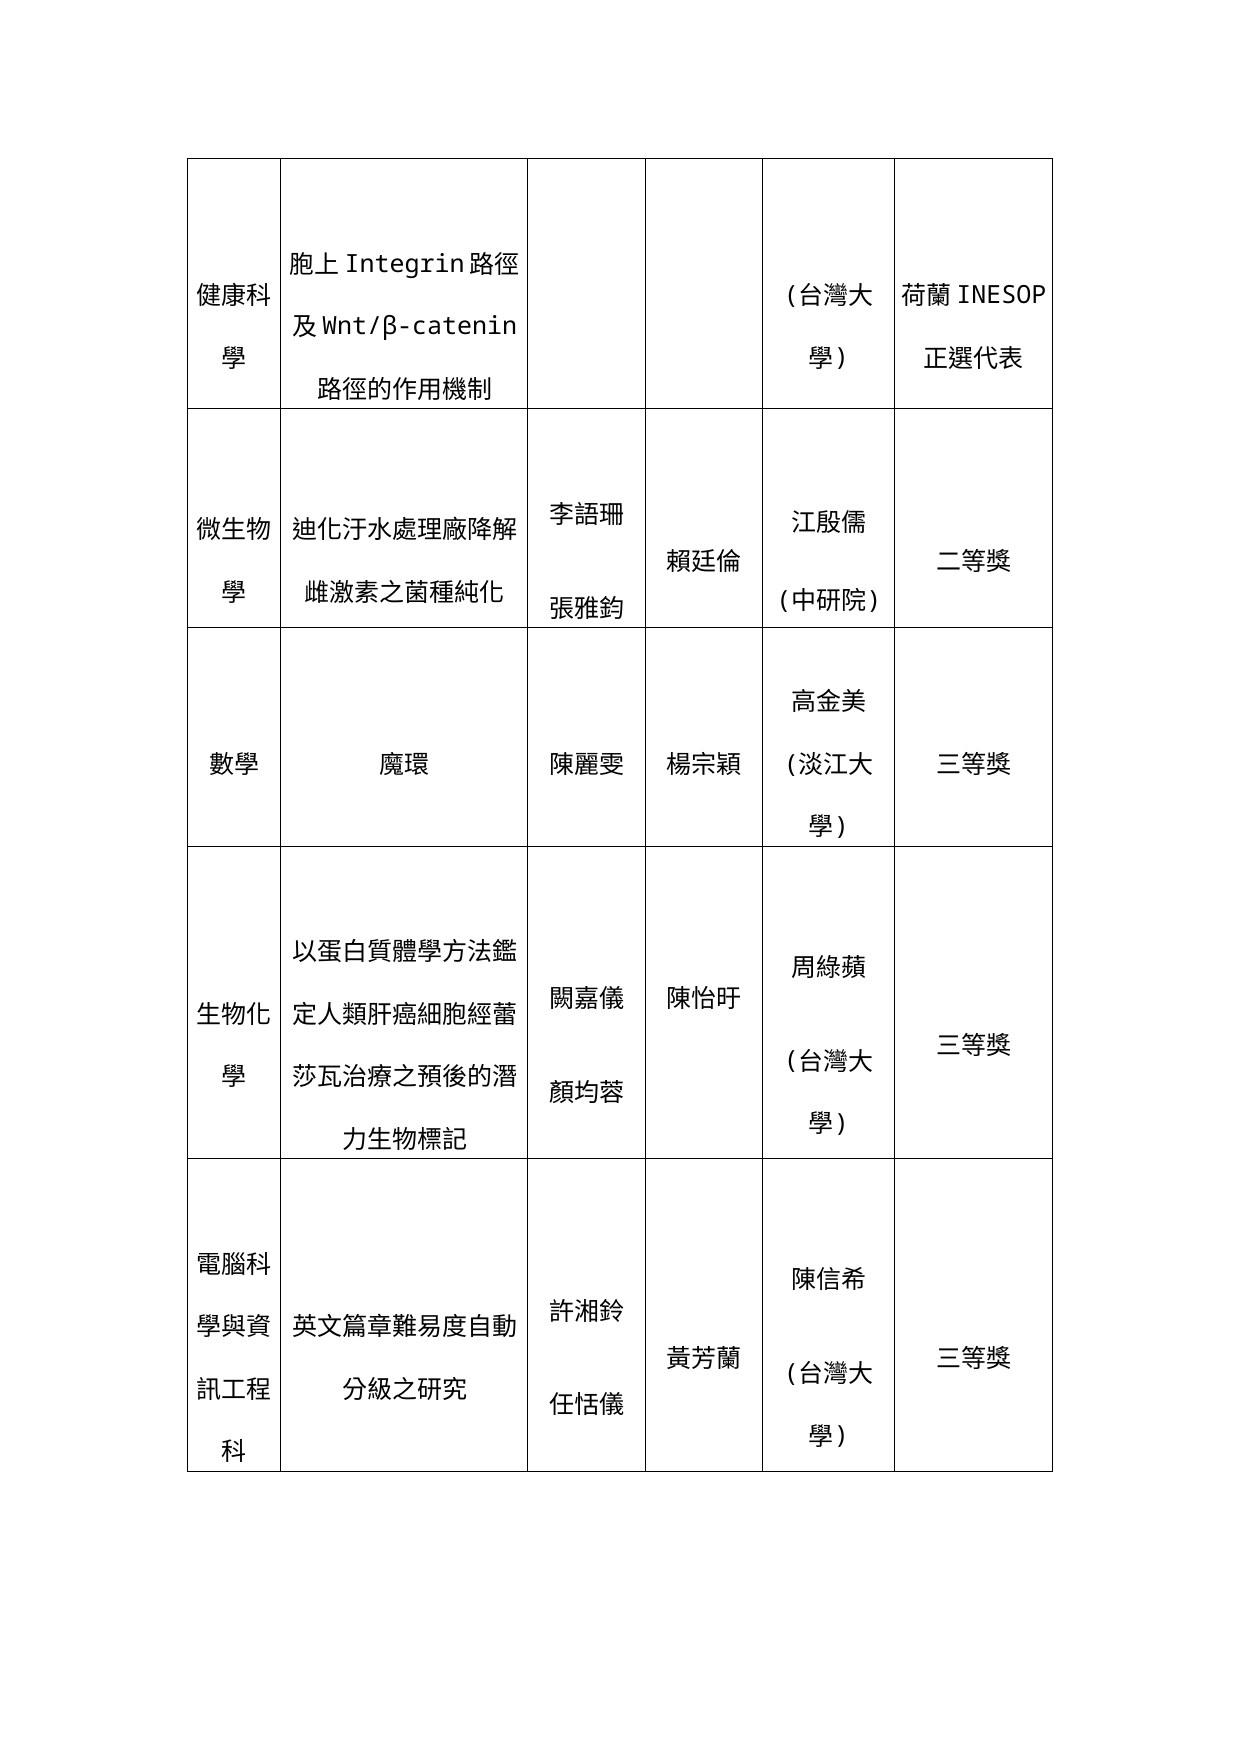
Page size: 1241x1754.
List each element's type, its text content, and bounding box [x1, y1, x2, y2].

table_cell 李語珊 張雅鈞 [528, 409, 645, 627]
table_cell 陳信希 (台灣大學) [763, 1159, 894, 1471]
table_cell [528, 159, 645, 408]
table_cell 許湘鈴 任恬儀 [528, 1159, 645, 1471]
table_cell 健康科學 [188, 159, 280, 408]
table_cell 陳怡旴 [646, 847, 762, 1158]
table_cell 周綠蘋 (台灣大學) [763, 847, 894, 1158]
table_cell 黃芳蘭 [646, 1159, 762, 1471]
table_cell 以蛋白質體學方法鑑定人類肝癌細胞經蕾莎瓦治療之預後的潛力生物標記 [281, 847, 527, 1158]
table_cell 闕嘉儀 顏均蓉 [528, 847, 645, 1158]
table_cell 高金美 (淡江大學) [763, 628, 894, 846]
table_cell 江殷儒 (中研院) [763, 409, 894, 627]
table_cell 微生物學 [188, 409, 280, 627]
table_cell 胞上Integrin路徑及Wnt/β-catenin路徑的作用機制 [281, 159, 527, 408]
table_cell 賴廷倫 [646, 409, 762, 627]
table_cell 荷蘭INESOP 正選代表 [895, 159, 1052, 408]
table_cell 迪化汙水處理廠降解雌激素之菌種純化 [281, 409, 527, 627]
table_cell 生物化學 [188, 847, 280, 1158]
table_cell 三等獎 [895, 628, 1052, 846]
table_cell 三等獎 [895, 1159, 1052, 1471]
table_cell [646, 159, 762, 408]
table_cell 二等獎 [895, 409, 1052, 627]
table_cell 英文篇章難易度自動分級之研究 [281, 1159, 527, 1471]
table_cell 電腦科學與資訊工程科 [188, 1159, 280, 1471]
table_cell 數學 [188, 628, 280, 846]
table_cell (台灣大學) [763, 159, 894, 408]
table_cell 三等獎 [895, 847, 1052, 1158]
table_cell 魔環 [281, 628, 527, 846]
table_cell 楊宗穎 [646, 628, 762, 846]
table_cell 陳麗雯 [528, 628, 645, 846]
